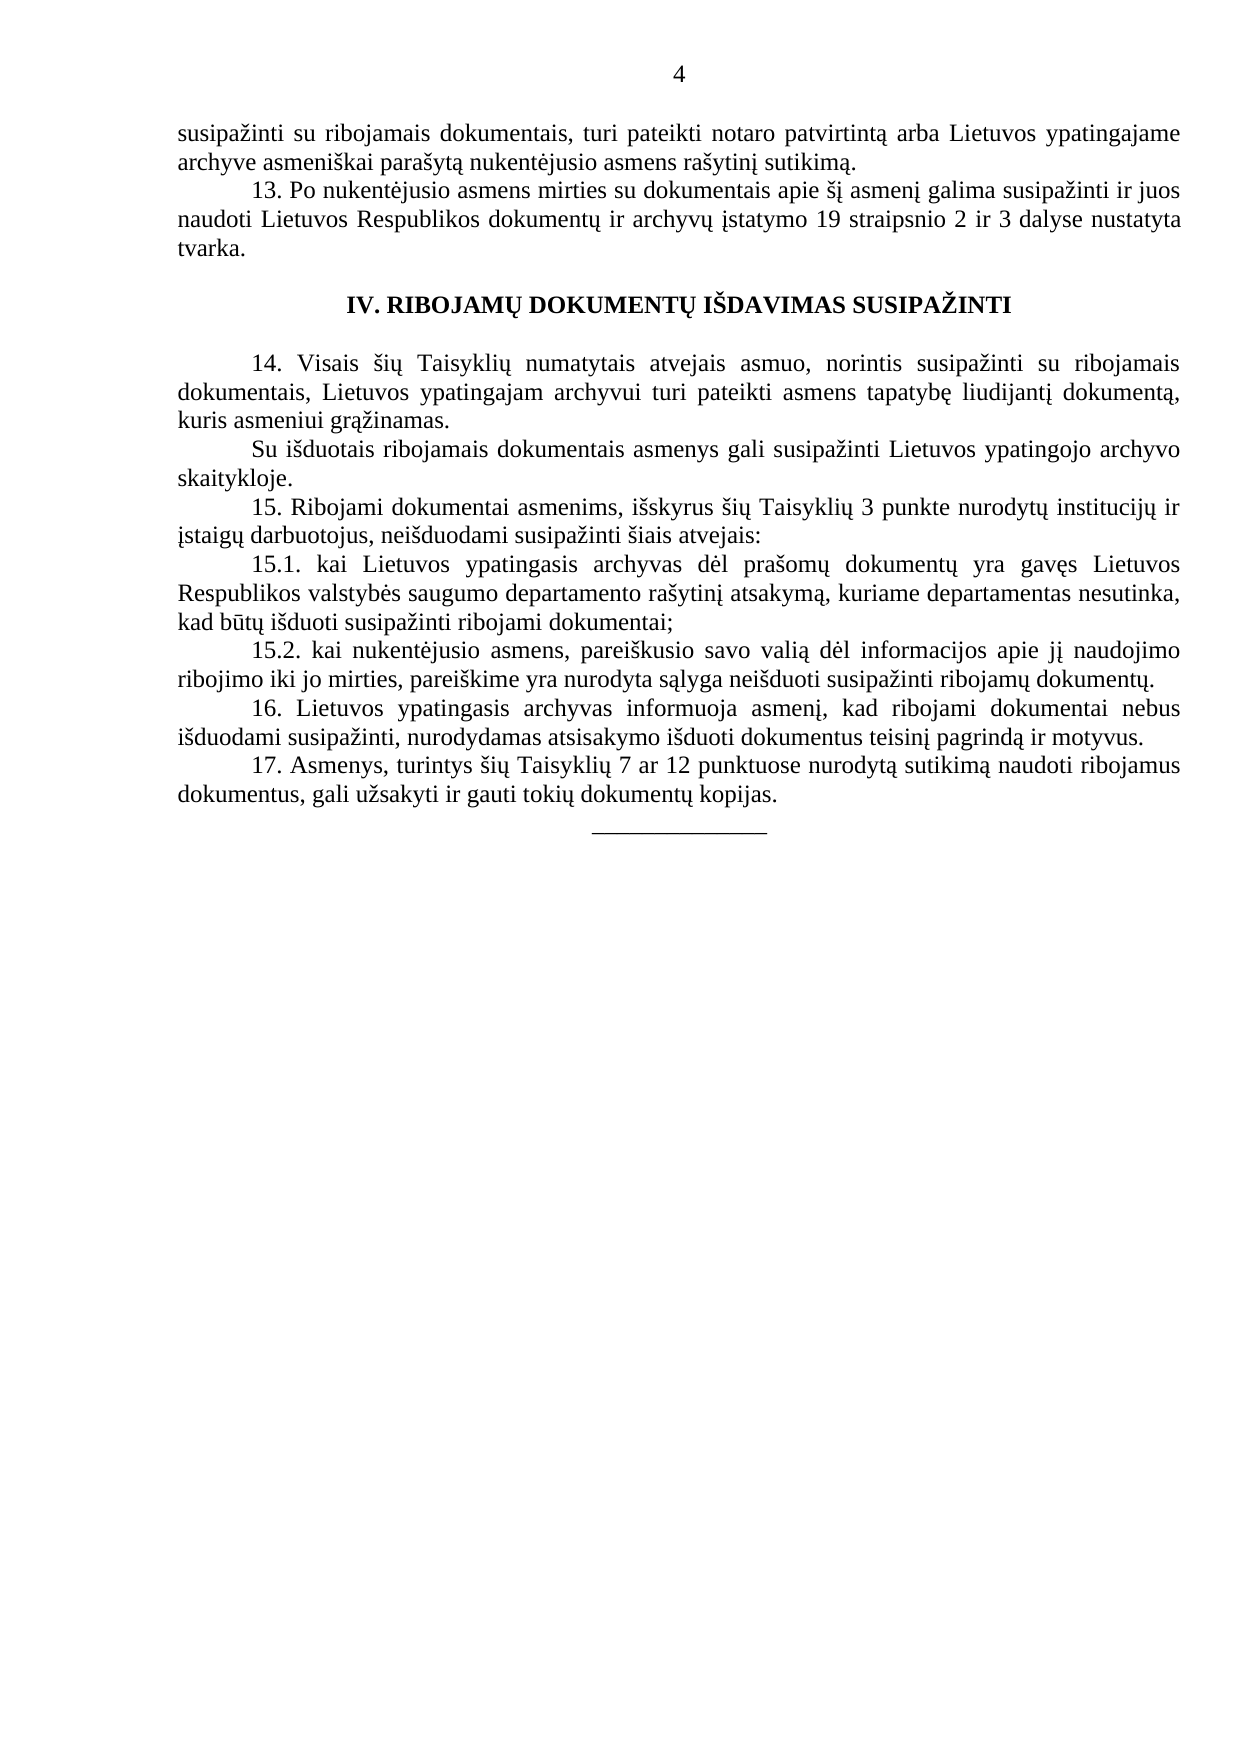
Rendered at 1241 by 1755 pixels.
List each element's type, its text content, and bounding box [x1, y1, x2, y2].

text 14. Visais šių Taisyklių numatytais atvejais asmuo, norintis susipažinti su ribojamais dokumentais, Lietuvos ypatingajam archyvui turi pateikti asmens tapatybę liudijantį dokumentą, kuris asmeniui grąžinamas. [177, 348, 1181, 434]
text 17. Asmenys, turintys šių Taisyklių 7 ar 12 punktuose nurodytą sutikimą naudoti ribojamus dokumentus, gali užsakyti ir gauti tokių dokumentų kopijas. [177, 751, 1181, 808]
text 15.1. kai Lietuvos ypatingasis archyvas dėl prašomų dokumentų yra gavęs Lietuvos Respublikos valstybės saugumo departamento rašytinį atsakymą, kuriame departamentas nesutinka, kad būtų išduoti susipažinti ribojami dokumentai; [177, 549, 1181, 636]
text 15.2. kai nukentėjusio asmens, pareiškusio savo valią dėl informacijos apie jį naudojimo ribojimo iki jo mirties, pareiškime yra nurodyta sąlyga neišduoti susipažinti ribojamų dokumentų. [177, 636, 1181, 693]
text 16. Lietuvos ypatingasis archyvas informuoja asmenį, kad ribojami dokumentai nebus išduodami susipažinti, nurodydamas atsisakymo išduoti dokumentus teisinį pagrindą ir motyvus. [177, 693, 1181, 751]
text susipažinti su ribojamais dokumentais, turi pateikti notaro patvirtintą arba Lietuvos ypatingajame archyve asmeniškai parašytą nukentėjusio asmens rašytinį sutikimą. [177, 118, 1181, 176]
text 13. Po nukentėjusio asmens mirties su dokumentais apie šį asmenį galima susipažinti ir juos naudoti Lietuvos Respublikos dokumentų ir archyvų įstatymo 19 straipsnio 2 ir 3 dalyse nustatyta tvarka. [177, 176, 1181, 262]
text 15. Ribojami dokumentai asmenims, išskyrus šių Taisyklių 3 punkte nurodytų institucijų ir įstaigų darbuotojus, neišduodami susipažinti šiais atvejais: [177, 492, 1181, 549]
text Su išduotais ribojamais dokumentais asmenys gali susipažinti Lietuvos ypatingojo archyvo skaitykloje. [177, 434, 1181, 492]
text IV. RIBOJAMŲ DOKUMENTŲ IŠDAVIMAS SUSIPAŽINTI [177, 291, 1181, 319]
text ______________ [177, 808, 1181, 837]
